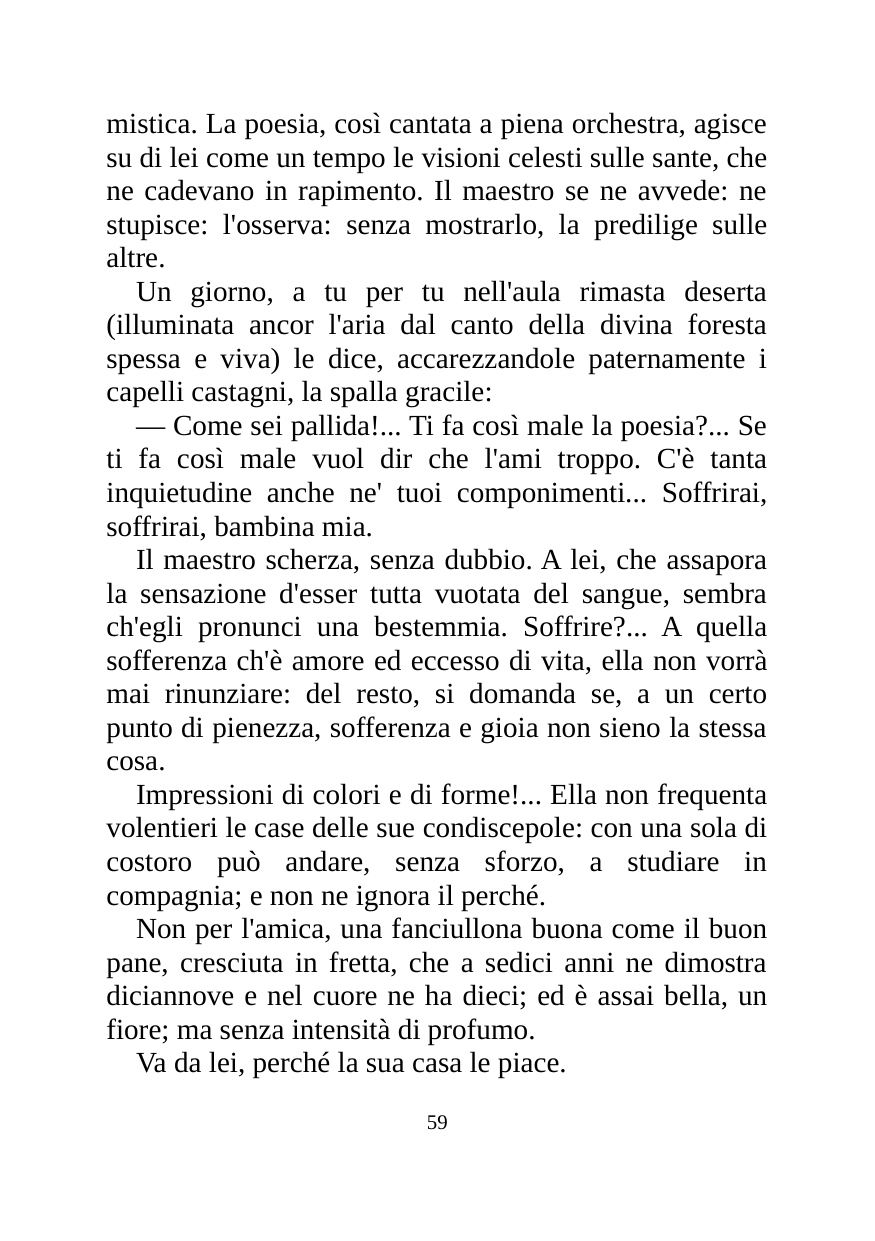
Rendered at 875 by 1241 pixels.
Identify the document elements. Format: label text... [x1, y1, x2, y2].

text Va da lei, perché la sua casa le piace. [106, 1045, 768, 1079]
text Il maestro scherza, senza dubbio. A lei, che assapora la sensazione d'esser tutta vuotata del sangue, sembra ch'egli pronunci una bestemmia. Soffrire?... A quella sofferenza ch'è amore ed eccesso di vita, ella non vorrà mai rinunziare: del resto, si domanda se, a un certo punto di pienezza, sofferenza e gioia non sieno la stessa cosa. [106, 542, 768, 777]
text Non per l'amica, una fanciullona buona come il buon pane, cresciuta in fretta, che a sedici anni ne dimostra diciannove e nel cuore ne ha dieci; ed è assai bella, un fiore; ma senza intensità di profumo. [106, 911, 768, 1045]
text Un giorno, a tu per tu nell'aula rimasta deserta (illuminata ancor l'aria dal canto della divina foresta spessa e viva) le dice, accarezzandole paternamente i capelli castagni, la spalla gracile: [106, 274, 768, 408]
text Impressioni di colori e di forme!... Ella non frequenta volentieri le case delle sue condiscepole: con una sola di costoro può andare, senza sforzo, a studiare in compagnia; e non ne ignora il perché. [106, 777, 768, 911]
text mistica. La poesia, così cantata a piena orchestra, agisce su di lei come un tempo le visioni celesti sulle sante, che ne cadevano in rapimento. Il maestro se ne avvede: ne stupisce: l'osserva: senza mostrarlo, la predilige sulle altre. [106, 106, 768, 274]
text — Come sei pallida!... Ti fa così male la poesia?... Se ti fa così male vuol dir che l'ami troppo. C'è tanta inquietudine anche ne' tuoi componimenti... Soffrirai, soffrirai, bambina mia. [106, 408, 768, 542]
